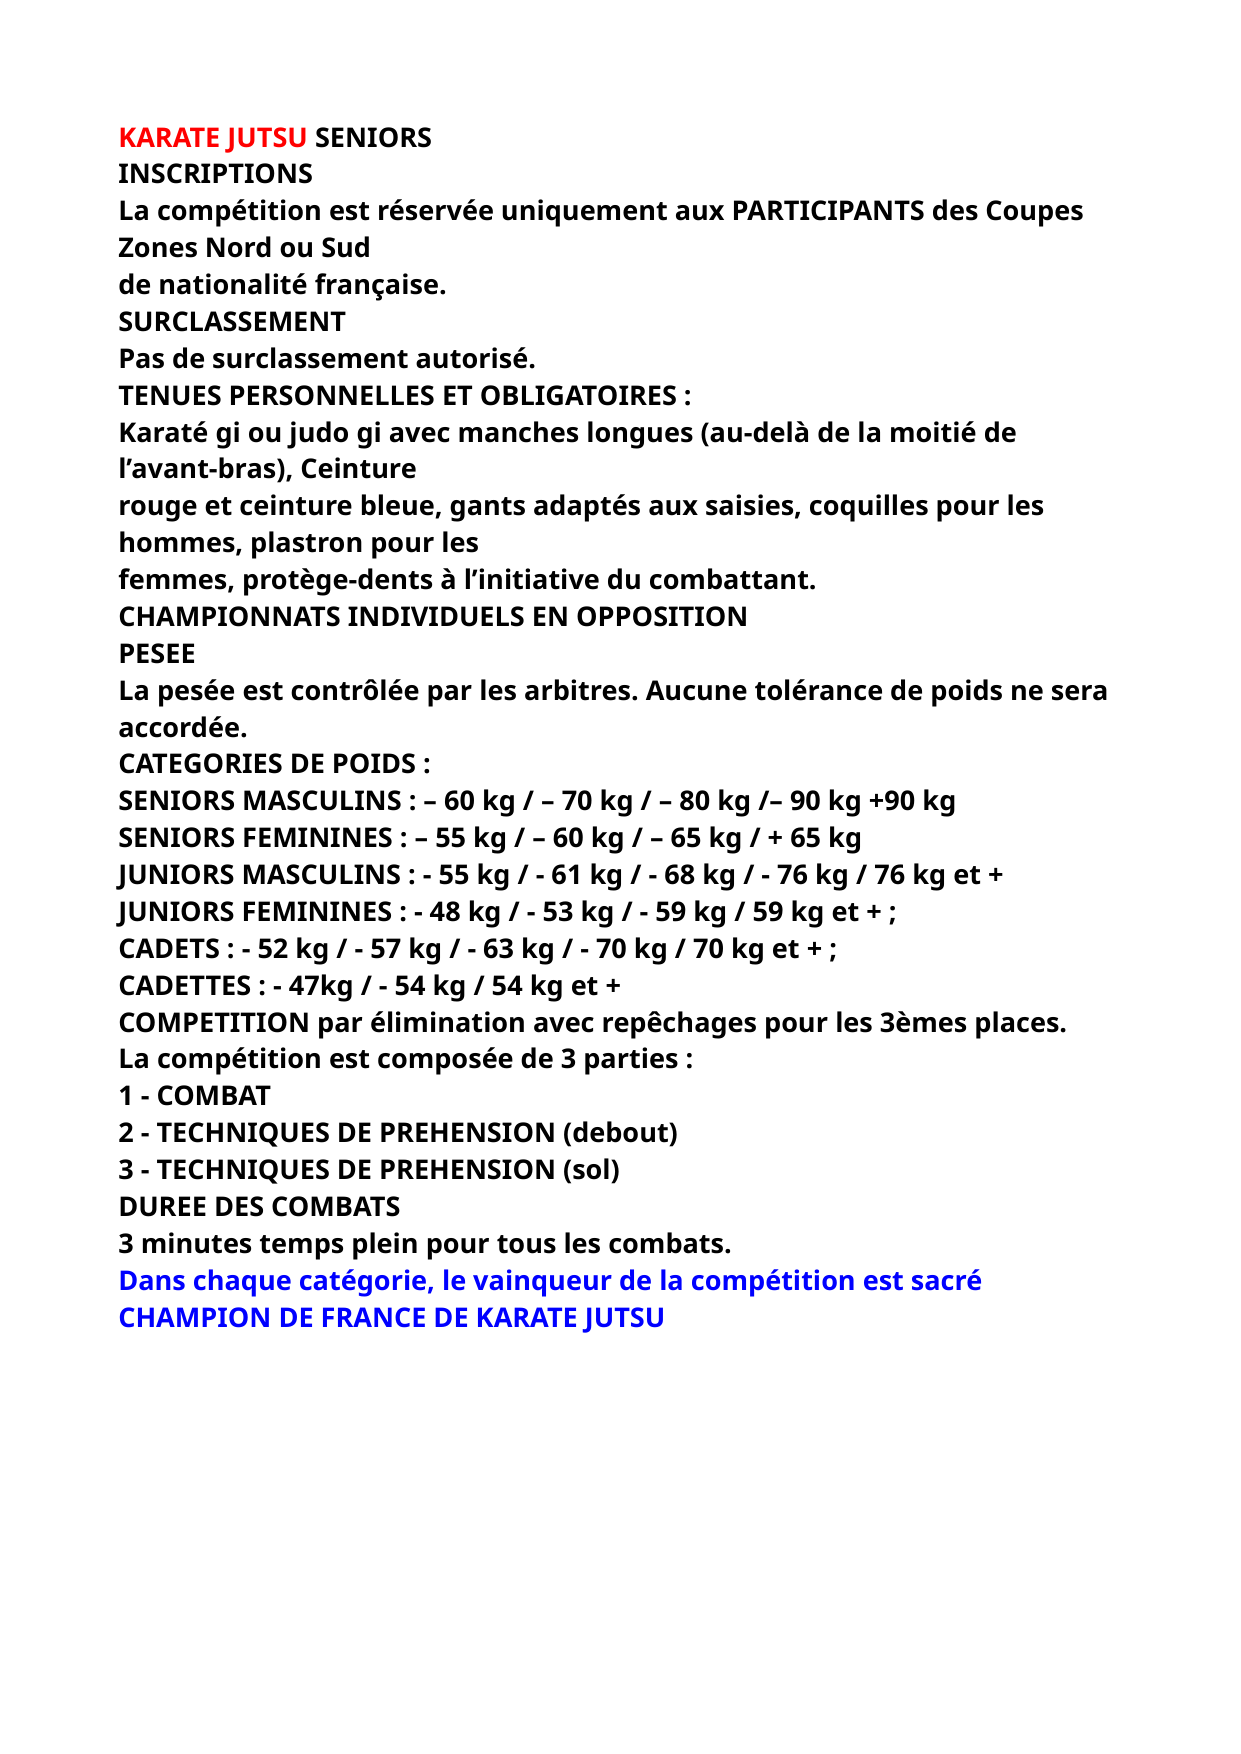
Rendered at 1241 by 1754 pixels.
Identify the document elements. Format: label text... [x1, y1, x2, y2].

text femmes, protège-dents à l’initiative du combattant. [118, 561, 1122, 597]
text de nationalité française. [118, 266, 1122, 302]
text rouge et ceinture bleue, gants adaptés aux saisies, coquilles pour les hommes, plastron pour les [118, 487, 1122, 561]
text CADETS : - 52 kg / - 57 kg / - 63 kg / - 70 kg / 70 kg et + ; [118, 929, 1122, 966]
text 1 - COMBAT [118, 1077, 1122, 1114]
text INSCRIPTIONS [118, 155, 1122, 192]
text 2 - TECHNIQUES DE PREHENSION (debout) [118, 1114, 1122, 1151]
text SENIORS MASCULINS : – 60 kg / – 70 kg / – 80 kg /– 90 kg +90 kg [118, 782, 1122, 819]
text La compétition est composée de 3 parties : [118, 1040, 1122, 1077]
text La compétition est réservée uniquement aux PARTICIPANTS des Coupes Zones Nord ou Sud [118, 192, 1122, 266]
text La pesée est contrôlée par les arbitres. Aucune tolérance de poids ne sera accordée. [118, 671, 1122, 745]
text Pas de surclassement autorisé. [118, 339, 1122, 376]
text SURCLASSEMENT [118, 302, 1122, 339]
text KARATE JUTSU SENIORS [118, 118, 1122, 155]
text Dans chaque catégorie, le vainqueur de la compétition est sacré [118, 1261, 1122, 1298]
text JUNIORS FEMININES : - 48 kg / - 53 kg / - 59 kg / 59 kg et + ; [118, 892, 1122, 929]
text 3 minutes temps plein pour tous les combats. [118, 1224, 1122, 1261]
text CADETTES : - 47kg / - 54 kg / 54 kg et + [118, 966, 1122, 1003]
text COMPETITION par élimination avec repêchages pour les 3èmes places. [118, 1003, 1122, 1040]
text CHAMPION DE FRANCE DE KARATE JUTSU [118, 1298, 1122, 1335]
text PESEE [118, 634, 1122, 671]
text JUNIORS MASCULINS : - 55 kg / - 61 kg / - 68 kg / - 76 kg / 76 kg et + [118, 856, 1122, 892]
text 3 - TECHNIQUES DE PREHENSION (sol) [118, 1151, 1122, 1187]
text DUREE DES COMBATS [118, 1187, 1122, 1224]
text CATEGORIES DE POIDS : [118, 745, 1122, 782]
text TENUES PERSONNELLES ET OBLIGATOIRES : [118, 376, 1122, 413]
text SENIORS FEMININES : – 55 kg / – 60 kg / – 65 kg / + 65 kg [118, 819, 1122, 856]
text Karaté gi ou judo gi avec manches longues (au-delà de la moitié de l’avant-bras), Ceinture [118, 413, 1122, 487]
text CHAMPIONNATS INDIVIDUELS EN OPPOSITION [118, 597, 1122, 634]
